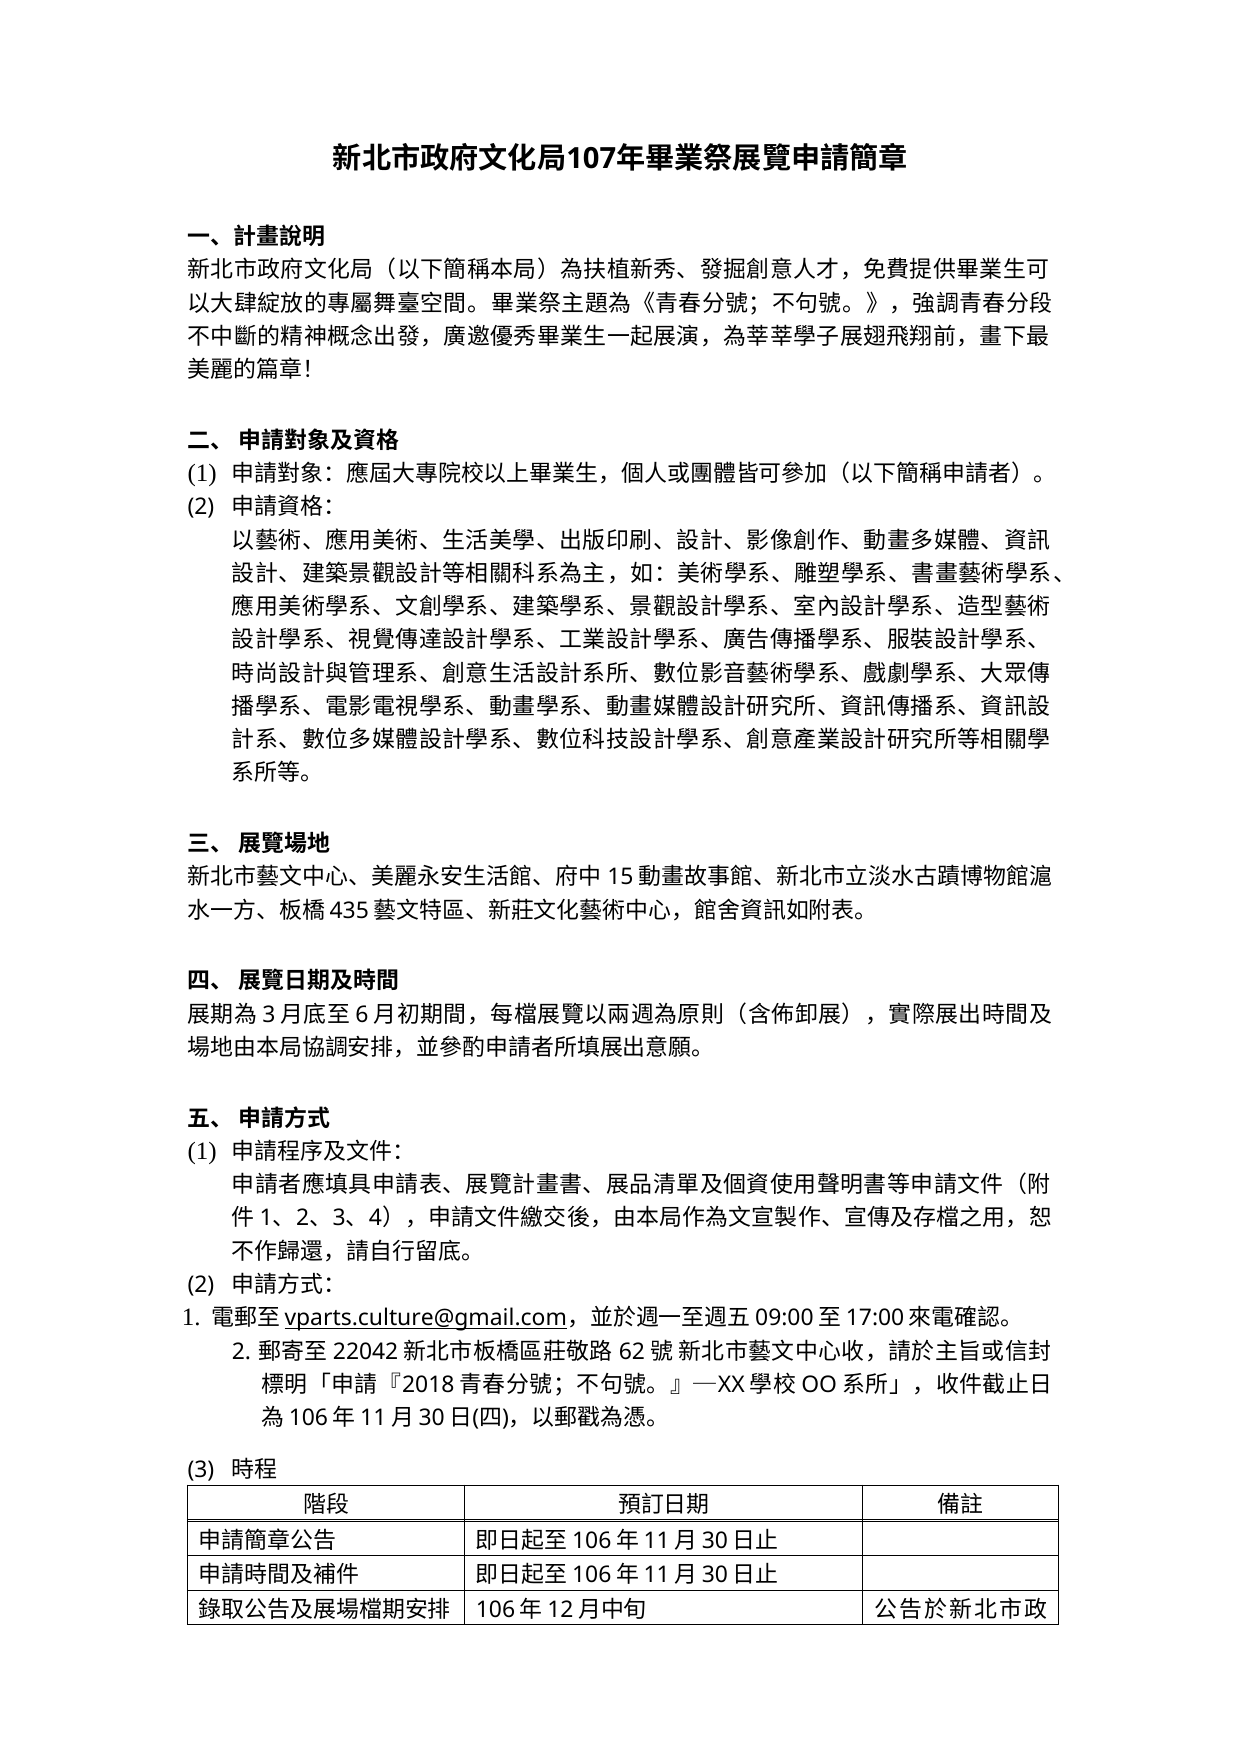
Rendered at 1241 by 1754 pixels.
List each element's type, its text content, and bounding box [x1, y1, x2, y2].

text 申請者應填具申請表、展覽計畫書、展品清單及個資使用聲明書等申請文件（附件1、2、3、4），申請文件繳交後，由本局作為文宣製作、宣傳及存檔之用，恕不作歸還，請自行留底。 [232, 1166, 1053, 1266]
table_header 階段 [188, 1486, 464, 1519]
table_cell 即日起至106年11月30日止 [465, 1522, 862, 1555]
table_cell 即日起至106年11月30日止 [465, 1556, 862, 1590]
text 新北市政府文化局107年畢業祭展覽申請簡章 [187, 118, 1053, 181]
table_cell 申請時間及補件 [188, 1556, 464, 1590]
text 一、計畫說明 [187, 218, 1053, 251]
text 展期為3月底至6月初期間，每檔展覽以兩週為原則（含佈卸展），實際展出時間及場地由本局協調安排，並參酌申請者所填展出意願。 [187, 996, 1053, 1062]
text 二、 申請對象及資格 [187, 422, 1053, 455]
list 申請資格： [187, 488, 1053, 522]
list 申請對象：應屆大專院校以上畢業生，個人或團體皆可參加（以下簡稱申請者）。 [187, 455, 1053, 488]
table_cell [863, 1522, 1058, 1555]
table_cell 錄取公告及展場檔期安排 [188, 1591, 464, 1624]
table_header 預訂日期 [465, 1486, 862, 1519]
text 新北市政府文化局（以下簡稱本局）為扶植新秀、發掘創意人才，免費提供畢業生可以大肆綻放的專屬舞臺空間。畢業祭主題為《青春分號；不句號。》，強調青春分段不中斷的精神概念出發，廣邀優秀畢業生一起展演，為莘莘學子展翅飛翔前，畫下最美麗的篇章！ [187, 251, 1053, 384]
list 電郵至vparts.culture@gmail.com，並於週一至週五09:00至17:00來電確認。 [182, 1299, 1053, 1332]
text 五、 申請方式 [187, 1099, 1053, 1133]
list 申請方式： [187, 1266, 1053, 1299]
text 以藝術、應用美術、生活美學、出版印刷、設計、影像創作、動畫多媒體、資訊設計、建築景觀設計等相關科系為主，如：美術學系、雕塑學系、書畫藝術學系、應用美術學系、文創學系、建築學系、景觀設計學系、室內設計學系、造型藝術設計學系、視覺傳達設計學系、工業設計學系、廣告傳播學系、服裝設計學系、時尚設計與管理系、創意生活設計系所、數位影音藝術學系、戲劇學系、大眾傳播學系、電影電視學系、動畫學系、動畫媒體設計研究所、資訊傳播系、資訊設計系、數位多媒體設計學系、數位科技設計學系、創意產業設計研究所等相關學系所等。 [232, 522, 1053, 787]
text 新北市藝文中心、美麗永安生活館、府中15動畫故事館、新北市立淡水古蹟博物館滬水一方、板橋435藝文特區、新莊文化藝術中心，館舍資訊如附表。 [187, 858, 1053, 925]
list 時程 [187, 1451, 1053, 1484]
table_cell 106年12月中旬 [465, 1591, 862, 1624]
table_cell 申請簡章公告 [188, 1522, 464, 1555]
table_cell 公告於新北市政 [863, 1591, 1058, 1624]
table_cell [863, 1556, 1058, 1590]
text 四、 展覽日期及時間 [187, 962, 1053, 996]
text 2. 郵寄至22042新北市板橋區莊敬路62號 新北市藝文中心收，請於主旨或信封標明「申請『2018青春分號；不句號。』─XX學校OO系所」，收件截止日為106年11月30日(四)，以郵戳為憑。 [232, 1332, 1053, 1432]
table_header 備註 [863, 1486, 1058, 1519]
text 三、 展覽場地 [187, 825, 1053, 858]
list 申請程序及文件： [187, 1133, 1053, 1166]
